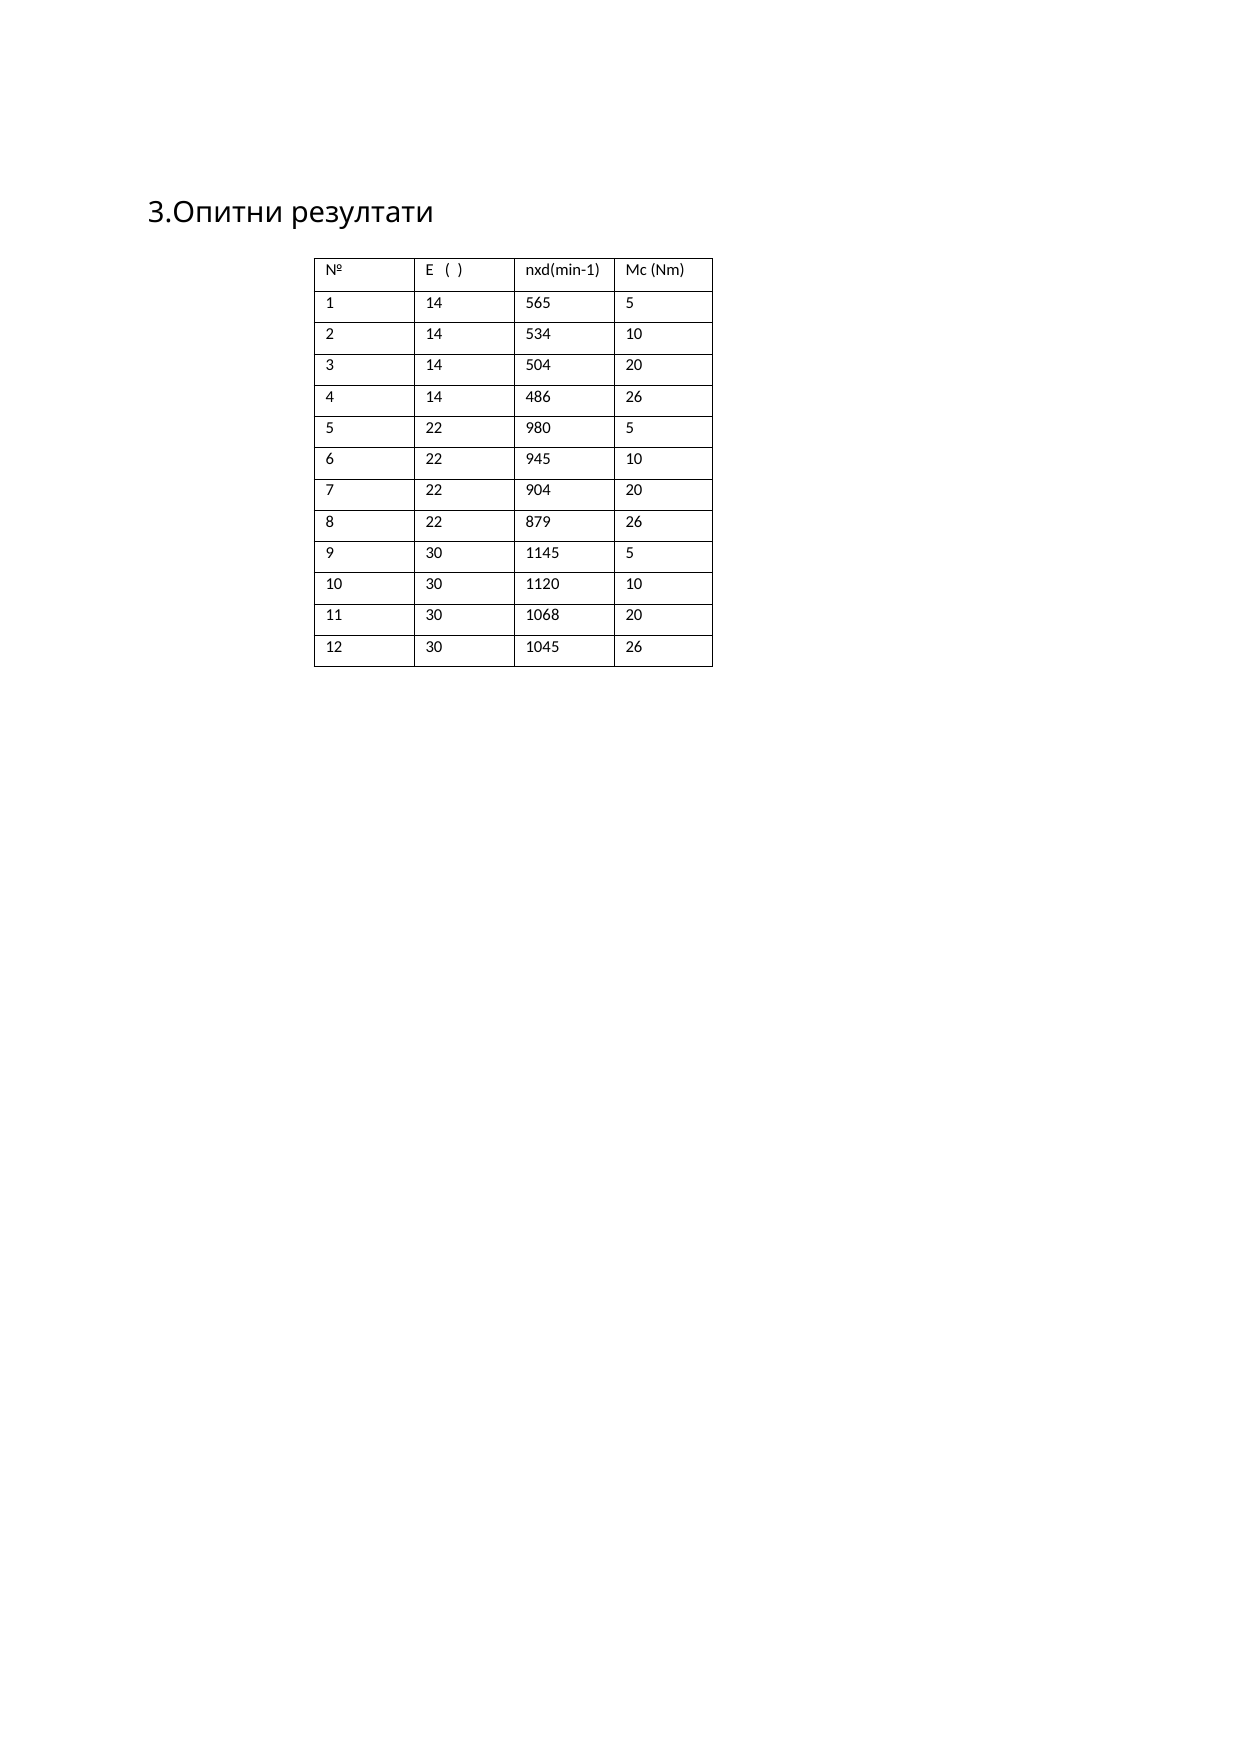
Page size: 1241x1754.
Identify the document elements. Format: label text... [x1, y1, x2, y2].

table_cell 11 [315, 605, 414, 635]
table_cell 980 [515, 417, 614, 447]
table_cell 7 [315, 480, 414, 510]
table_cell 20 [615, 480, 712, 510]
table_cell 534 [515, 323, 614, 353]
table_cell 1145 [515, 542, 614, 572]
table_cell 30 [415, 636, 514, 666]
table_cell 30 [415, 605, 514, 635]
table_cell 20 [615, 605, 712, 635]
table_cell 14 [415, 323, 514, 353]
table_cell 30 [415, 542, 514, 572]
table_cell 5 [315, 417, 414, 447]
table_cell 22 [415, 448, 514, 478]
text 3.Опитни резултати [148, 192, 1093, 231]
table_cell 5 [615, 417, 712, 447]
table_cell 5 [615, 542, 712, 572]
table_header Mc (Nm) [615, 259, 712, 291]
table_cell 6 [315, 448, 414, 478]
table_cell 20 [615, 355, 712, 385]
table_cell 8 [315, 511, 414, 541]
table_cell 904 [515, 480, 614, 510]
table_cell 30 [415, 573, 514, 603]
table_header № [315, 259, 414, 291]
table_cell 1068 [515, 605, 614, 635]
table_cell 9 [315, 542, 414, 572]
table_cell 14 [415, 386, 514, 416]
table_cell 3 [315, 355, 414, 385]
table_cell 4 [315, 386, 414, 416]
table_cell 26 [615, 636, 712, 666]
table_cell 1120 [515, 573, 614, 603]
table_cell 10 [615, 323, 712, 353]
table_cell 486 [515, 386, 614, 416]
table_cell 10 [315, 573, 414, 603]
table_cell 1 [315, 292, 414, 322]
table_cell 879 [515, 511, 614, 541]
table_cell 26 [615, 386, 712, 416]
table_cell 5 [615, 292, 712, 322]
table_cell 565 [515, 292, 614, 322]
table_header nхd(min-1) [515, 259, 614, 291]
table_cell 10 [615, 448, 712, 478]
table_cell 10 [615, 573, 712, 603]
table_cell 12 [315, 636, 414, 666]
table_cell 14 [415, 355, 514, 385]
table_header E ( ) [415, 259, 514, 291]
table_cell 26 [615, 511, 712, 541]
table_cell 14 [415, 292, 514, 322]
table_cell 22 [415, 511, 514, 541]
table_cell 22 [415, 480, 514, 510]
table_cell 945 [515, 448, 614, 478]
table_cell 1045 [515, 636, 614, 666]
table_cell 504 [515, 355, 614, 385]
table_cell 2 [315, 323, 414, 353]
table_cell 22 [415, 417, 514, 447]
